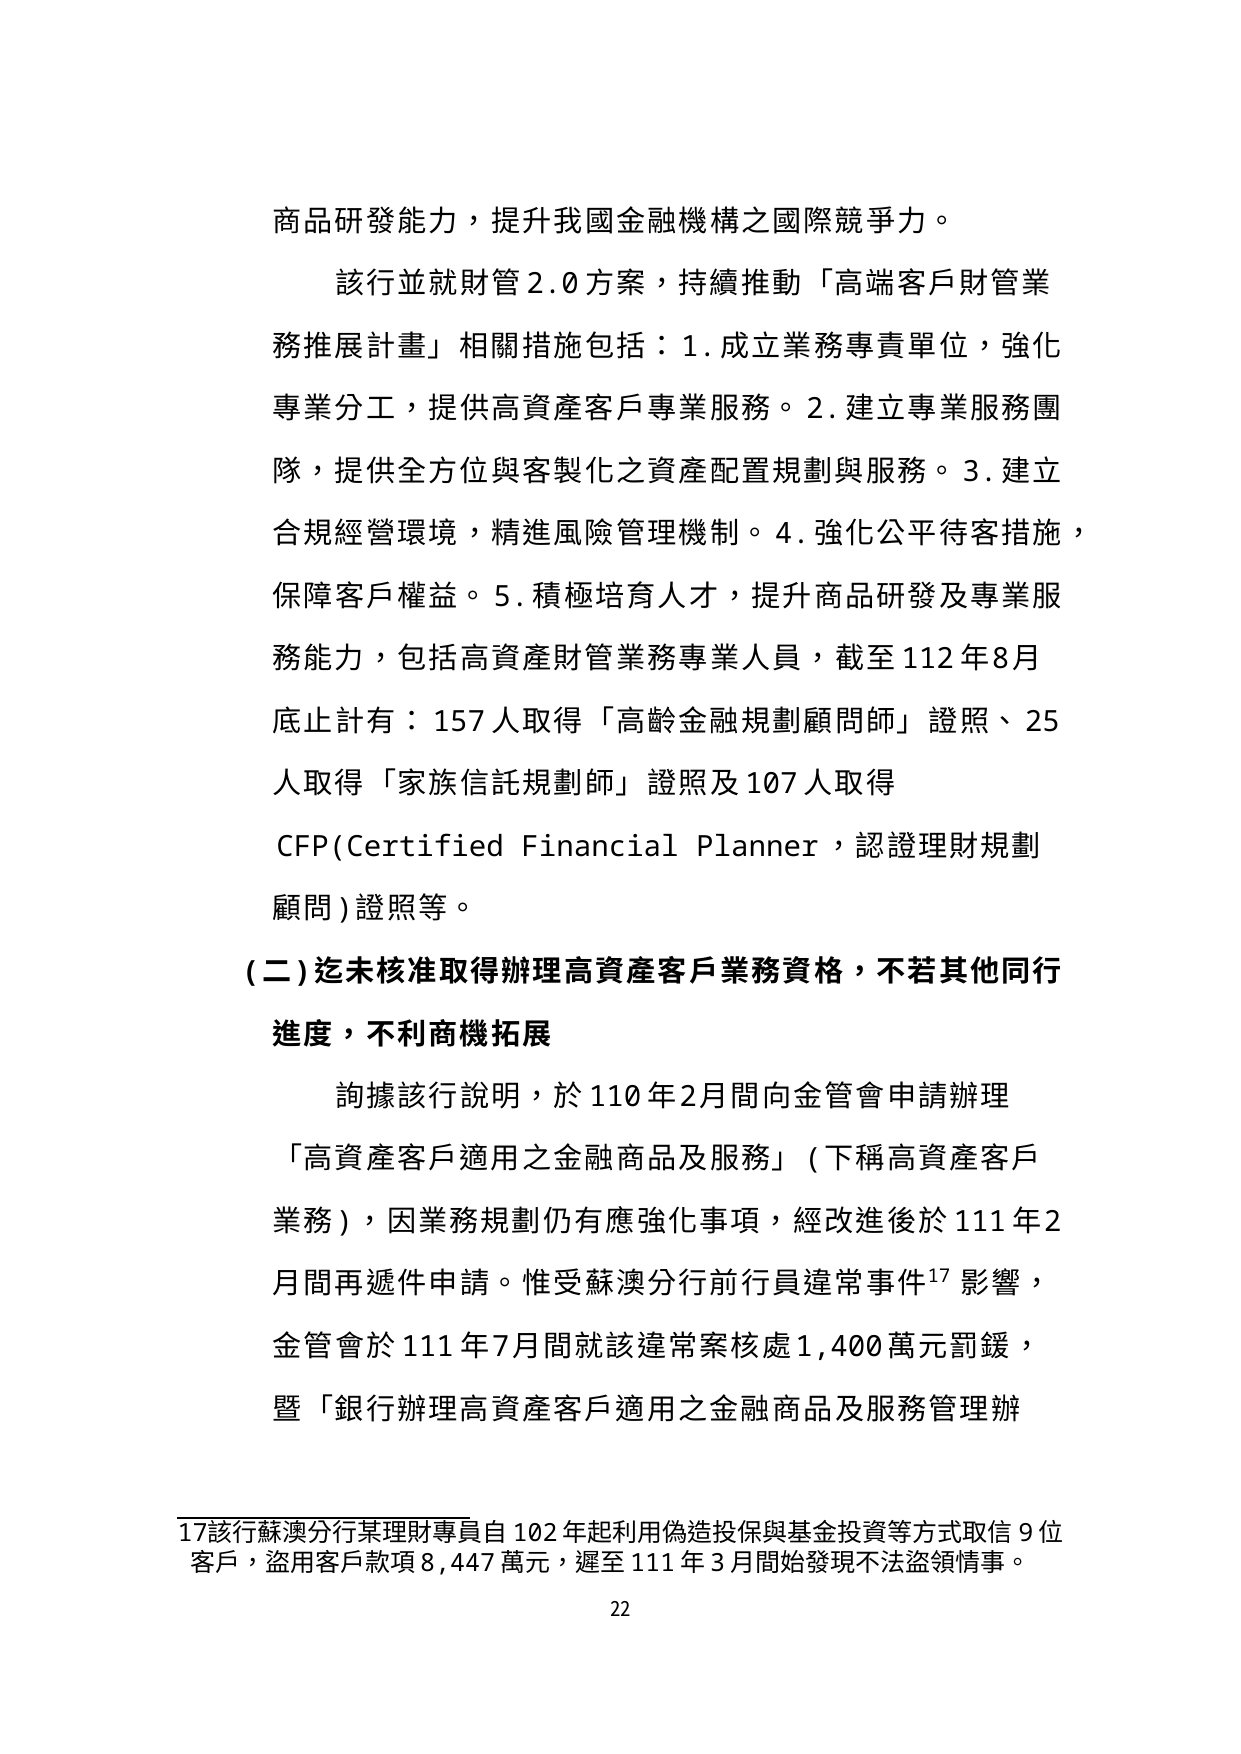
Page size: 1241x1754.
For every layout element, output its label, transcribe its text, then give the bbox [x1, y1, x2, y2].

text 該行並就財管2.0方案，持續推動「高端客戶財管業務推展計畫」相關措施包括：1.成立業務專責單位，強化專業分工，提供高資產客戶專業服務。2.建立專業服務團隊，提供全方位與客製化之資產配置規劃與服務。3.建立合規經營環境，精進風險管理機制。4.強化公平待客措施，保障客戶權益。5.積極培育人才，提升商品研發及專業服務能力，包括高資產財管業務專業人員，截至112年8月底止計有：157人取得「高齡金融規劃顧問師」證照、25人取得「家族信託規劃師」證照及107人取得CFP(Certified Financial Planner，認證理財規劃顧問)證照等。 [266, 240, 1063, 927]
text (二)迄未核准取得辦理高資產客戶業務資格，不若其他同行進度，不利商機拓展 [236, 927, 1063, 1052]
text 金管會為吸引更多國人及外國資金來臺進行財富管理，於108年12月31日推出「財富管理新方案」(即財管2.0)，放寬總資產逾1億元之高端客戶可投資之金融商品，進一步開放更多元化之金融商品及服務，以擴大我國財富管理業務規模，並培植財富管理人才，強化金融機構商品研發能力，提升我國金融機構之國際競爭力。 [266, 177, 1063, 240]
text 該行蘇澳分行某理財專員自102年起利用偽造投保與基金投資等方式取信9位客戶，盜用客戶款項8,447萬元，遲至111年3月間始發現不法盜領情事。 [177, 1518, 1063, 1577]
text 詢據該行說明，於110年2月間向金管會申請辦理「高資產客戶適用之金融商品及服務」(下稱高資產客戶業務)，因業務規劃仍有應強化事項，經改進後於111年2月間再遞件申請。惟受蘇澳分行前行員違常事件影響，金管會於111年7月間就該違常案核處1,400萬元罰鍰，暨「銀行辦理高資產客戶適用之金融商品及服務管理辦 [266, 1052, 1063, 1427]
